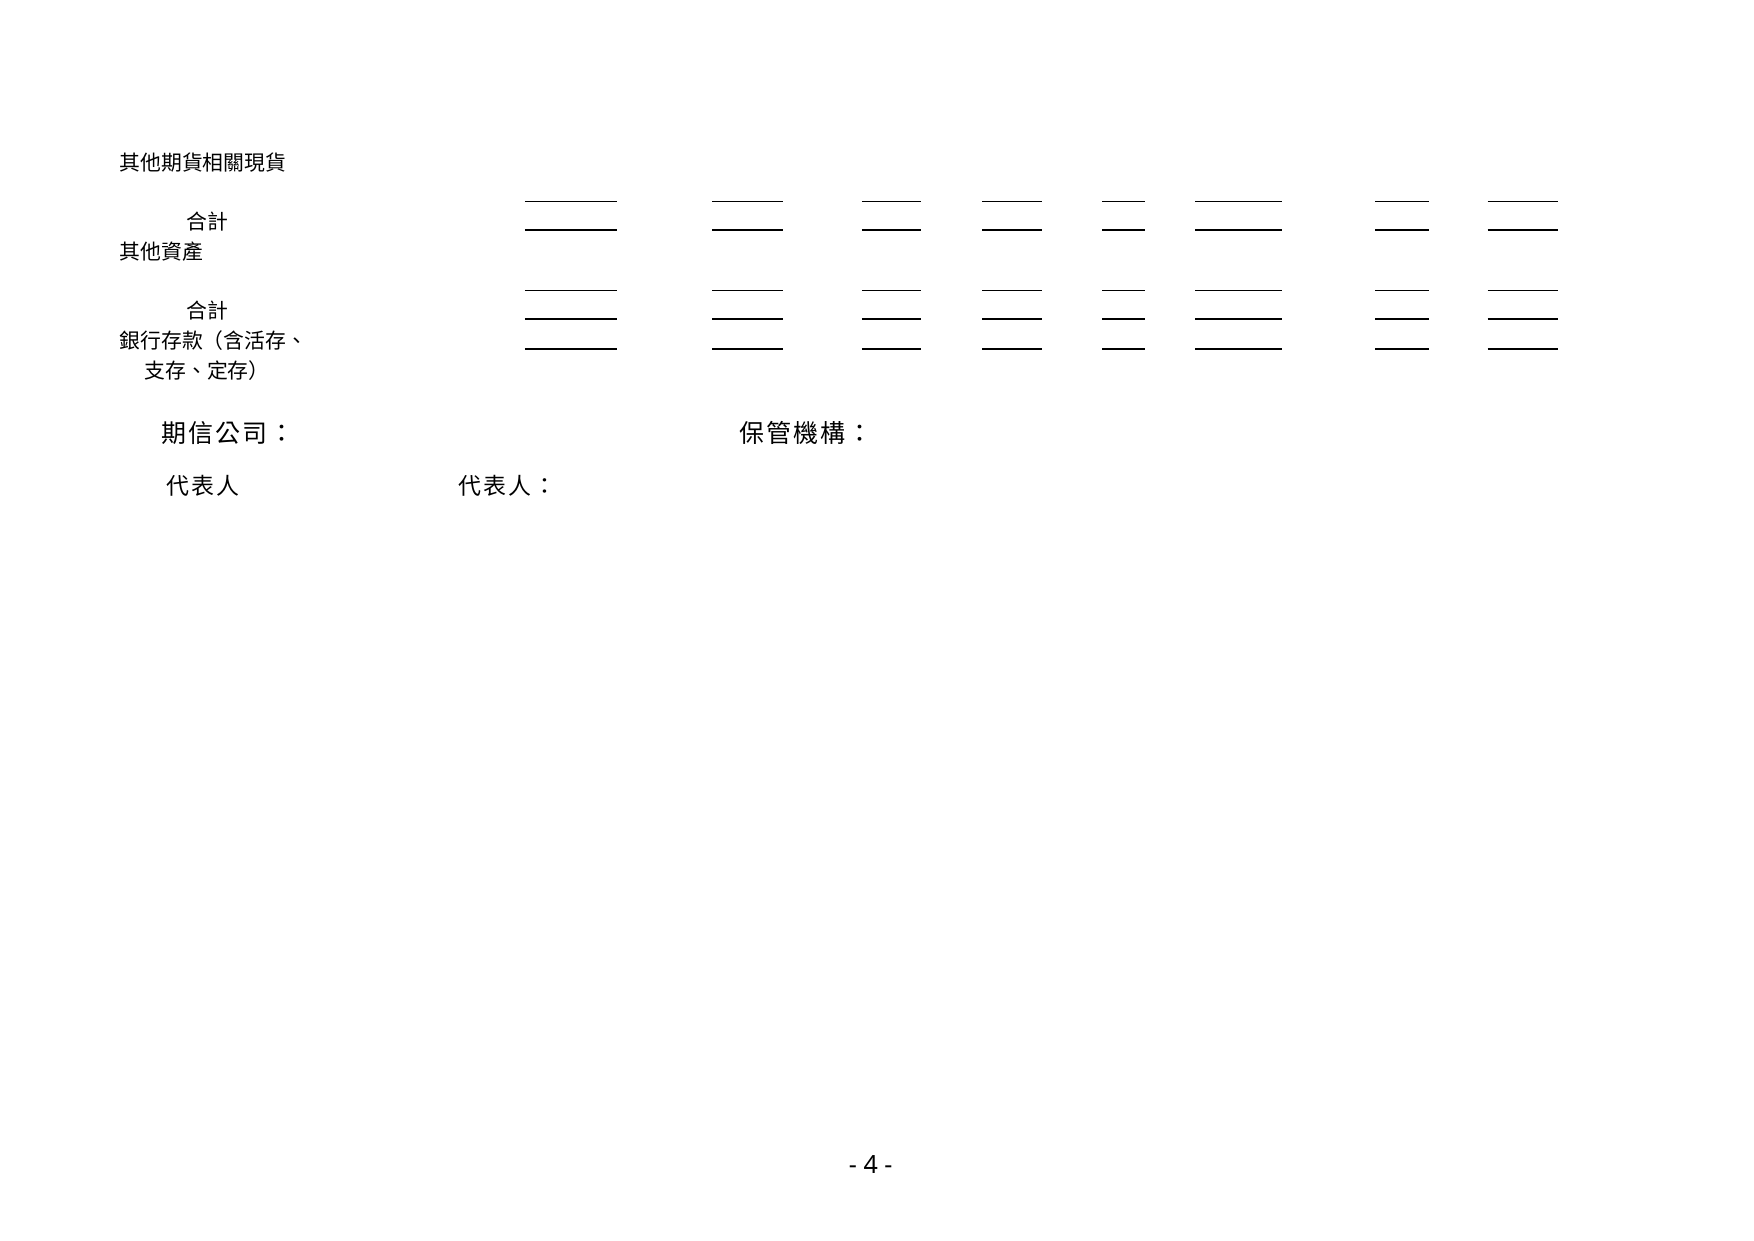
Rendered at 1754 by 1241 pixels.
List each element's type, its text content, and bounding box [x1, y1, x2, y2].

table_cell [116, 177, 309, 205]
table_cell [310, 147, 368, 177]
table_cell [1099, 177, 1192, 205]
table_cell 其他期貨相關現貨 [116, 147, 309, 177]
table_cell [368, 235, 522, 266]
table_cell [116, 118, 309, 147]
table_cell [1484, 235, 1624, 266]
table_cell 合計 [116, 205, 309, 235]
table_cell [709, 177, 859, 205]
table_cell [1484, 294, 1624, 324]
table_cell [368, 118, 522, 147]
table_cell [368, 205, 522, 235]
table_cell [859, 235, 979, 266]
table_cell [522, 147, 709, 177]
table_cell [859, 385, 979, 413]
table_cell [1099, 385, 1192, 413]
table_cell [1099, 266, 1192, 294]
table_cell [522, 324, 709, 385]
table_cell [368, 147, 522, 177]
table_cell [709, 385, 859, 413]
table_cell [1192, 147, 1372, 177]
table_cell [522, 266, 709, 294]
table_cell [116, 266, 309, 294]
table_cell [1372, 266, 1484, 294]
table_cell [979, 294, 1099, 324]
table_cell [1372, 294, 1484, 324]
table_cell [1484, 324, 1624, 385]
text 代表人 代表人： [118, 467, 1623, 501]
table_cell [1372, 324, 1484, 385]
table_cell [1484, 147, 1624, 177]
table_cell [979, 177, 1099, 205]
table_cell [522, 294, 709, 324]
table_cell [1192, 385, 1372, 413]
table_cell [310, 266, 368, 294]
table_cell [859, 205, 979, 235]
table_cell [709, 324, 859, 385]
table_cell [310, 294, 368, 324]
table_cell [859, 294, 979, 324]
table_cell [1372, 385, 1484, 413]
table_cell [1372, 147, 1484, 177]
table_cell [1484, 205, 1624, 235]
table_cell [1099, 205, 1192, 235]
table_cell [1099, 294, 1192, 324]
table_cell [522, 385, 709, 413]
table_cell [310, 205, 368, 235]
table_cell [859, 177, 979, 205]
table_cell [979, 266, 1099, 294]
table_cell [859, 147, 979, 177]
table_cell [310, 235, 368, 266]
table_cell [310, 118, 368, 147]
table_cell [709, 118, 859, 147]
table_cell [1372, 235, 1484, 266]
table_cell [709, 205, 859, 235]
table_cell [1192, 266, 1372, 294]
table_cell [522, 205, 709, 235]
table_cell [310, 324, 368, 385]
table_cell [1099, 324, 1192, 385]
table_cell [1484, 118, 1624, 147]
table_cell [310, 385, 368, 413]
table_cell [1484, 177, 1624, 205]
table_cell [979, 235, 1099, 266]
table_cell [1192, 324, 1372, 385]
table_cell 合計 [116, 294, 309, 324]
table_cell [522, 235, 709, 266]
table_cell 其他資產 [116, 235, 309, 266]
table_cell 銀行存款（含活存、支存、定存） [116, 324, 309, 385]
table_cell [1484, 266, 1624, 294]
text 期信公司： 保管機構： [118, 413, 1623, 449]
table_cell [1372, 118, 1484, 147]
table_cell [116, 385, 309, 413]
table_cell [709, 147, 859, 177]
table_cell [368, 266, 522, 294]
table_cell [1192, 294, 1372, 324]
table_cell [979, 385, 1099, 413]
table_cell [1484, 385, 1624, 413]
table_cell [1099, 118, 1192, 147]
table_cell [859, 324, 979, 385]
table_cell [859, 118, 979, 147]
table_cell [709, 266, 859, 294]
table_cell [1372, 177, 1484, 205]
table_cell [522, 177, 709, 205]
table_cell [1372, 205, 1484, 235]
table_cell [368, 294, 522, 324]
table_cell [709, 235, 859, 266]
table_cell [1192, 235, 1372, 266]
table_cell [522, 118, 709, 147]
table_cell [368, 177, 522, 205]
table_cell [1192, 177, 1372, 205]
table_cell [1192, 205, 1372, 235]
table_cell [368, 324, 522, 385]
table_cell [709, 294, 859, 324]
table_cell [310, 177, 368, 205]
table_cell [979, 324, 1099, 385]
table_cell [979, 118, 1099, 147]
table_cell [1099, 147, 1192, 177]
table_cell [1192, 118, 1372, 147]
table_cell [368, 385, 522, 413]
table_cell [979, 205, 1099, 235]
table_cell [1099, 235, 1192, 266]
table_cell [859, 266, 979, 294]
table_cell [979, 147, 1099, 177]
